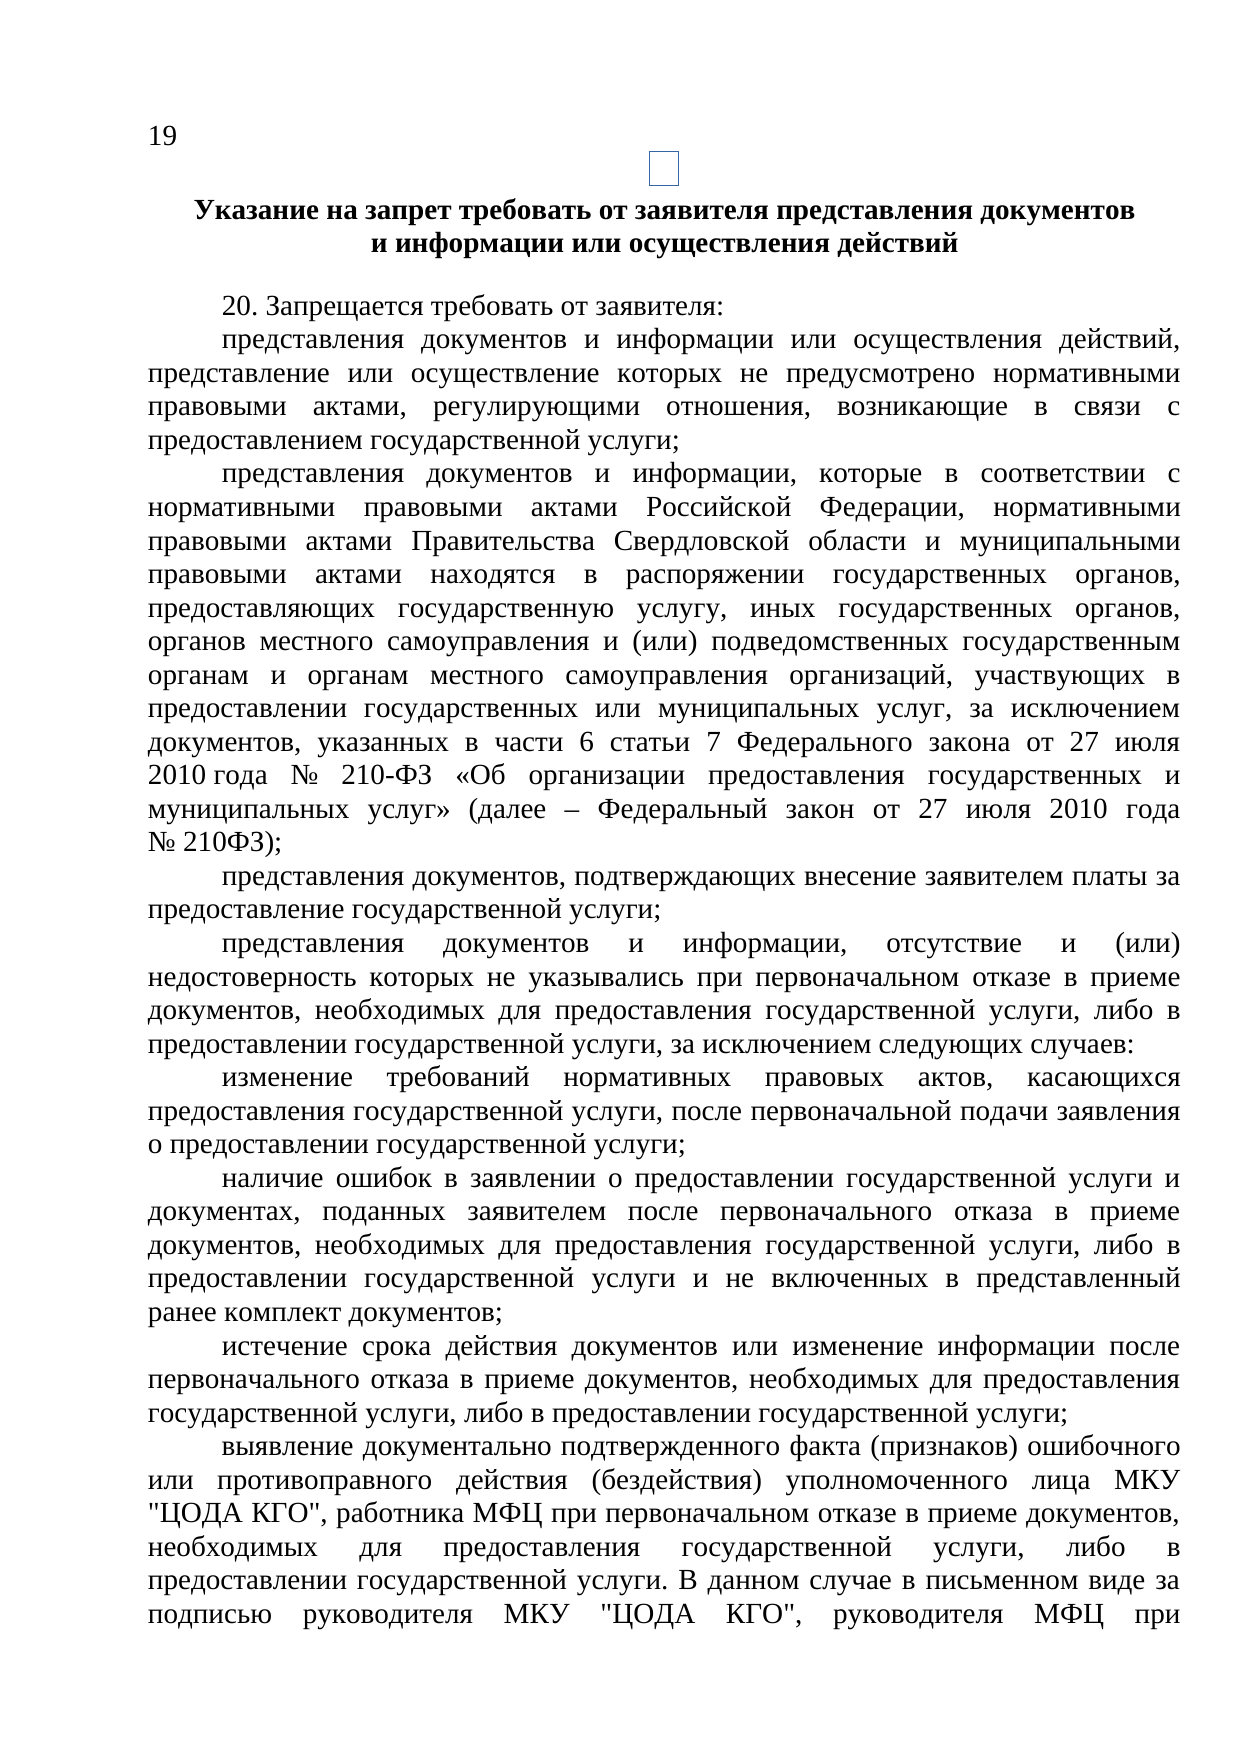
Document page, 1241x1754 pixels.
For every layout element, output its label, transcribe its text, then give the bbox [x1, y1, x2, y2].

text наличие ошибок в заявлении о предоставлении государственной услуги и документах, поданных заявителем после первоначального отказа в приеме документов, необходимых для предоставления государственной услуги, либо в предоставлении государственной услуги и не включенных в представленный ранее комплект документов; [148, 1160, 1181, 1328]
text изменение требований нормативных правовых актов, касающихся предоставления государственной услуги, после первоначальной подачи заявления о предоставлении государственной услуги; [148, 1059, 1181, 1160]
text выявление документально подтвержденного факта (признаков) ошибочного или противоправного действия (бездействия) уполномоченного лица МКУ "ЦОДА КГО", работника МФЦ при первоначальном отказе в приеме документов, необходимых для предоставления государственной услуги, либо в предоставлении государственной услуги. В данном случае в письменном виде за подписью руководителя МКУ "ЦОДА КГО", руководителя МФЦ при [148, 1428, 1181, 1629]
text представления документов и информации, которые в соответствии с нормативными правовыми актами Российской Федерации, нормативными правовыми актами Правительства Свердловской области и муниципальными правовыми актами находятся в распоряжении государственных органов, предоставляющих государственную услугу, иных государственных органов, органов местного самоуправления и (или) подведомственных государственным органам и органам местного самоуправления организаций, участвующих в предоставлении государственных или муниципальных услуг, за исключением документов, указанных в части 6 статьи 7 Федерального закона от 27 июля 2010 года № 210-ФЗ «Об организации предоставления государственных и муниципальных услуг» (далее – Федеральный закон от 27 июля 2010 года № 210ФЗ); [148, 456, 1181, 858]
text представления документов и информации, отсутствие и (или) недостоверность которых не указывались при первоначальном отказе в приеме документов, необходимых для предоставления государственной услуги, либо в предоставлении государственной услуги, за исключением следующих случаев: [148, 925, 1181, 1059]
text истечение срока действия документов или изменение информации после первоначального отказа в приеме документов, необходимых для предоставления государственной услуги, либо в предоставлении государственной услуги; [148, 1328, 1181, 1428]
text 20. Запрещается требовать от заявителя: [148, 288, 1181, 321]
text Указание на запрет требовать от заявителя представления документов и информации или осуществления действий [148, 192, 1181, 259]
text представления документов и информации или осуществления действий, представление или осуществление которых не предусмотрено нормативными правовыми актами, регулирующими отношения, возникающие в связи с предоставлением государственной услуги; [148, 321, 1181, 456]
text представления документов, подтверждающих внесение заявителем платы за предоставление государственной услуги; [148, 858, 1181, 925]
